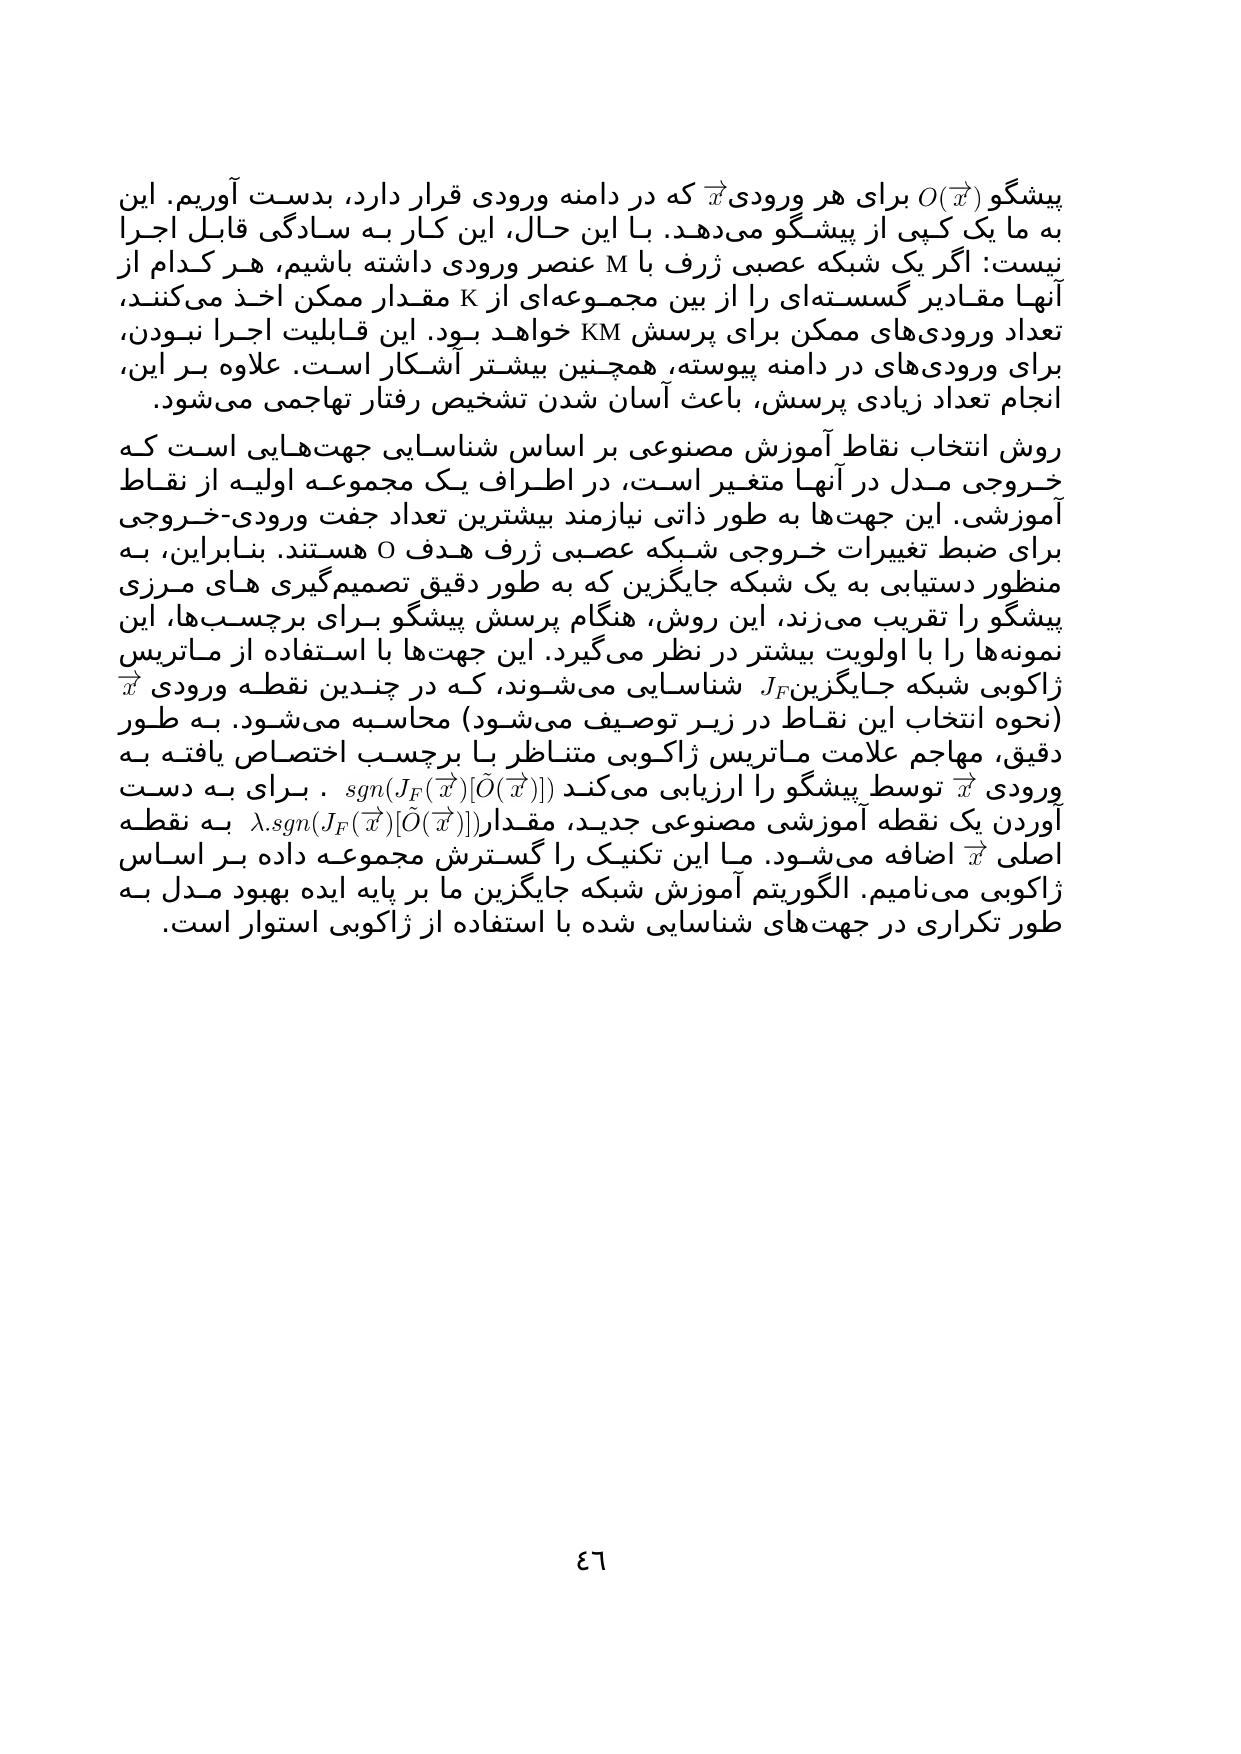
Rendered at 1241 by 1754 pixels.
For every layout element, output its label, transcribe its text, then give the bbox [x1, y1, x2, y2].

picture [251, 806, 479, 837]
picture [919, 181, 980, 212]
picture [118, 670, 141, 695]
picture [704, 180, 727, 205]
picture [964, 840, 987, 865]
picture [953, 772, 976, 797]
picture [761, 677, 789, 699]
picture [346, 772, 553, 803]
text تولید گروه داده جایگزین: برای بهتر درک نیاز به داده‌های مصنوعی، توجه کنید که به طور اصولی می‌توانیم تعداد بی‌نهایتی پرسش انجام دهیم تا خروجی پیشگو برای هر ورودی که در دامنه ورودی قرار دارد، بدست آوریم. این به ما یک کپی از پیشگو می‌دهد. با این حال، این کار به سادگی قابل اجرا نیست: اگر یک شبکه عصبی ژرف با M عنصر ورودی داشته باشیم، هر کدام از آنها مقادیر گسسته‌ای را از بین مجموعه‌ای از K مقدار ممکن اخذ می‌کنند، تعداد ورودی‌های ممکن برای پرسش KM خواهد بود. این قابلیت اجرا نبودن، برای ورودی‌های در دامنه پیوسته، همچنین بیشتر آشکار است. علاوه بر این، انجام تعداد زیادی پرسش، باعث آسان شدن تشخیص رفتار تهاجمی می‌شود. [118, 177, 1063, 415]
text روش انتخاب نقاط آموزش مصنوعی بر اساس شناسایی جهت‌هایی است که خروجی مدل در آنها متغیر است، در اطراف یک مجموعه اولیه از نقاط آموزشی. این جهت‌ها به طور ذاتی نیازمند بیشترین تعداد جفت ورودی-خروجی برای ضبط تغییرات خروجی شبکه عصبی ژرف هدف O هستند. بنابراین، به منظور دستیابی به یک شبکه جایگزین که به طور دقیق تصمیم‌گیری های مرزی پیشگو را تقریب می‌زند، این روش، هنگام پرسش پیشگو برای برچسب‌ها، این نمونه‌ها را با اولویت بیشتر در نظر می‌گیرد. این جهت‌ها با استفاده از ماتریس ژاکوبی شبکه جایگزین شناسایی می‌شوند، که در چندین نقطه ورودی (نحوه انتخاب این نقاط در زیر توصیف می‌شود) محاسبه می‌شود. به طور دقیق، مهاجم علامت ماتریس ژاکوبی متناظر با برچسب اختصاص یافته به ورودی توسط پیشگو را ارزیابی می‌کند . برای به دست آوردن یک نقطه آموزشی مصنوعی جدید، مقدار به نقطه اصلی اضافه می‌شود. ما این تکنیک را گسترش مجموعه داده بر اساس ژاکوبی می‌نامیم. الگوریتم آموزش شبکه جایگزین ما بر پایه ایده بهبود مدل به طور تکراری در جهت‌های شناسایی شده با استفاده از ژاکوبی استوار است. [118, 430, 1063, 939]
